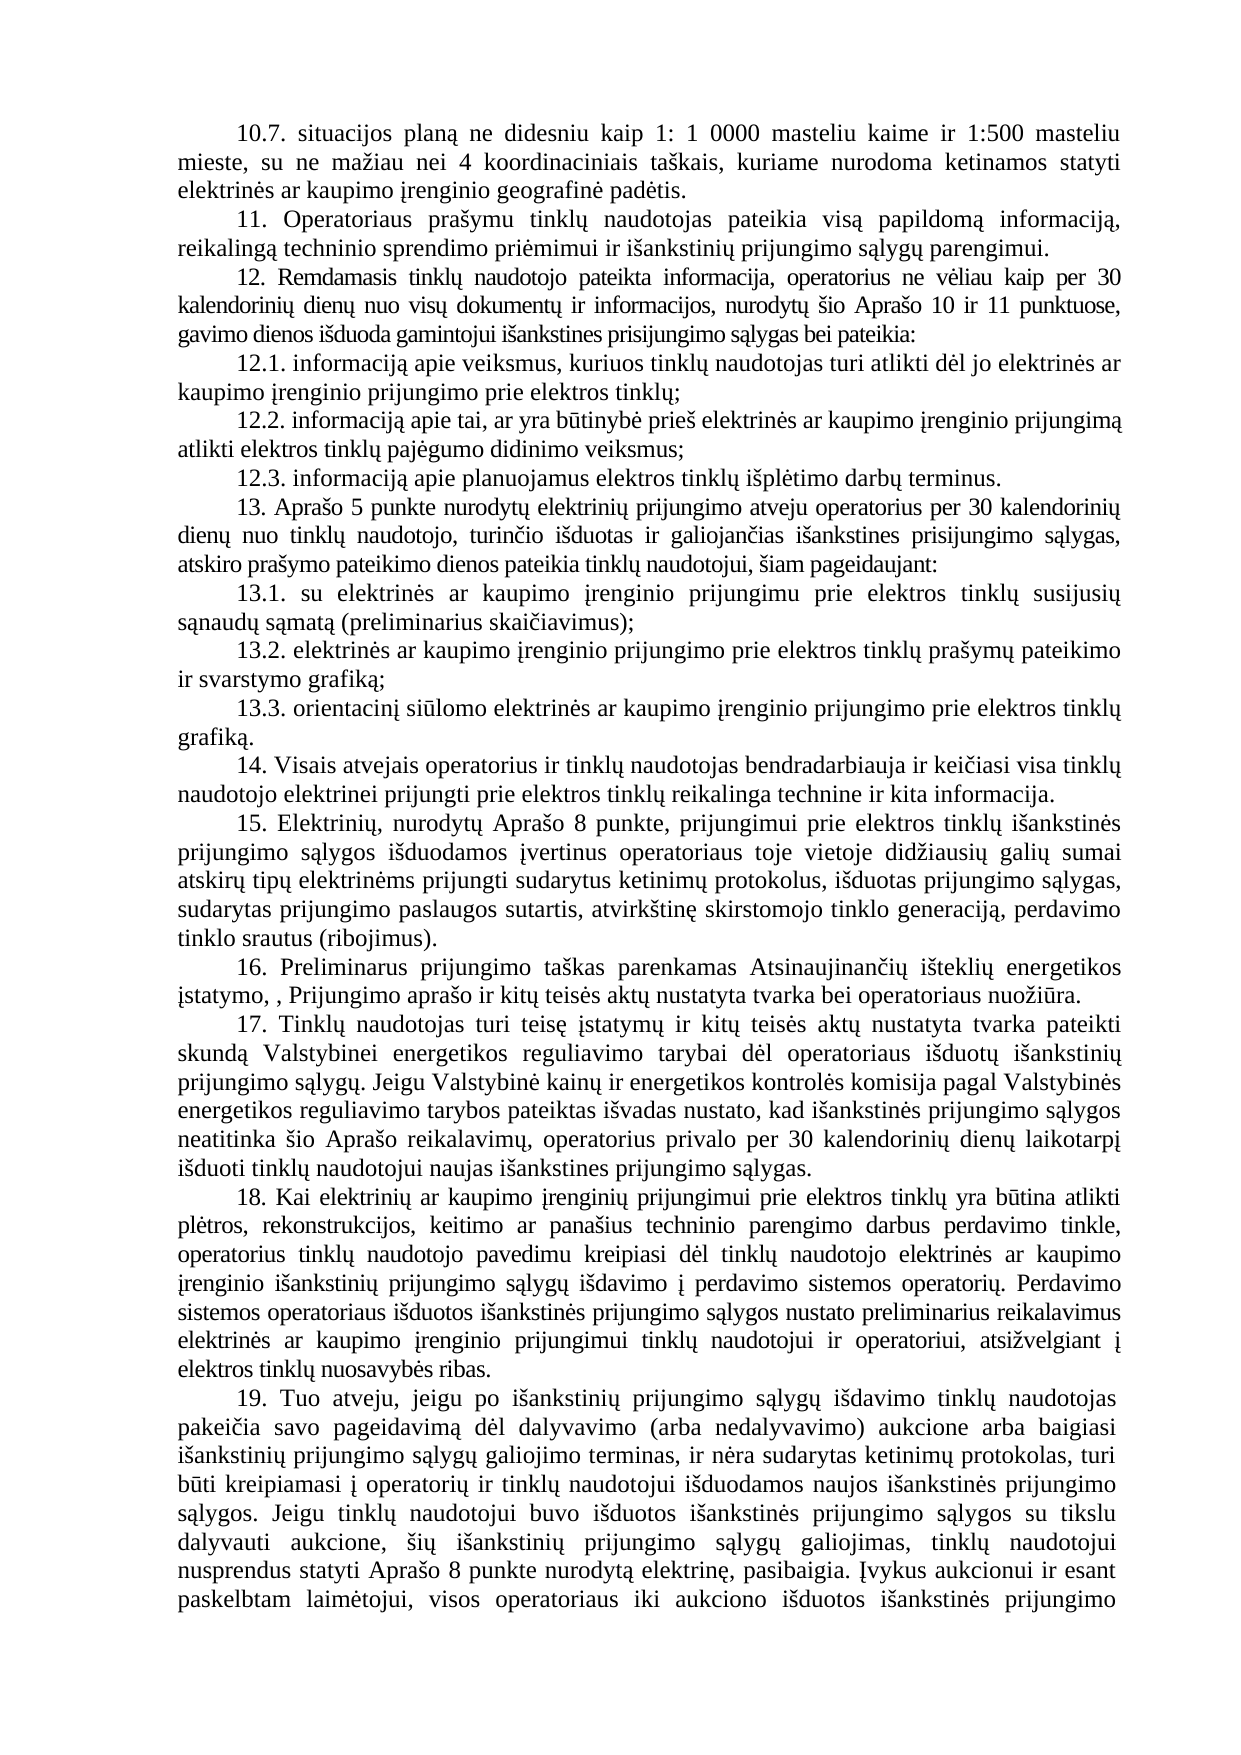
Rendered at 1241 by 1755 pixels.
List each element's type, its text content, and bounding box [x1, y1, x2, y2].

text 10.7. situacijos planą ne didesniu kaip 1: 1 0000 masteliu kaime ir 1:500 masteliu mieste, su ne mažiau nei 4 koordinaciniais taškais, kuriame nurodoma ketinamos statyti elektrinės ar kaupimo įrenginio geografinė padėtis. [177, 118, 1122, 204]
text 13. Aprašo 5 punkte nurodytų elektrinių prijungimo atveju operatorius per 30 kalendorinių dienų nuo tinklų naudotojo, turinčio išduotas ir galiojančias išankstines prisijungimo sąlygas, atskiro prašymo pateikimo dienos pateikia tinklų naudotojui, šiam pageidaujant: [177, 492, 1122, 578]
text 19. Tuo atveju, jeigu po išankstinių prijungimo sąlygų išdavimo tinklų naudotojas pakeičia savo pageidavimą dėl dalyvavimo (arba nedalyvavimo) aukcione arba baigiasi išankstinių prijungimo sąlygų galiojimo terminas, ir nėra sudarytas ketinimų protokolas, turi būti kreipiamasi į operatorių ir tinklų naudotojui išduodamos naujos išankstinės prijungimo sąlygos. Jeigu tinklų naudotojui buvo išduotos išankstinės prijungimo sąlygos su tikslu dalyvauti aukcione, šių išankstinių prijungimo sąlygų galiojimas, tinklų naudotojui nusprendus statyti Aprašo 8 punkte nurodytą elektrinę, pasibaigia. Įvykus aukcionui ir esant paskelbtam laimėtojui, visos operatoriaus iki aukciono išduotos išankstinės prijungimo [177, 1383, 1117, 1613]
text 12. Remdamasis tinklų naudotojo pateikta informacija, operatorius ne vėliau kaip per 30 kalendorinių dienų nuo visų dokumentų ir informacijos, nurodytų šio Aprašo 10 ir 11 punktuose, gavimo dienos išduoda gamintojui išankstines prisijungimo sąlygas bei pateikia: [177, 262, 1122, 348]
text 11. Operatoriaus prašymu tinklų naudotojas pateikia visą papildomą informaciją, reikalingą techninio sprendimo priėmimui ir išankstinių prijungimo sąlygų parengimui. [177, 204, 1122, 262]
text 18. Kai elektrinių ar kaupimo įrenginių prijungimui prie elektros tinklų yra būtina atlikti plėtros, rekonstrukcijos, keitimo ar panašius techninio parengimo darbus perdavimo tinkle, operatorius tinklų naudotojo pavedimu kreipiasi dėl tinklų naudotojo elektrinės ar kaupimo įrenginio išankstinių prijungimo sąlygų išdavimo į perdavimo sistemos operatorių. Perdavimo sistemos operatoriaus išduotos išankstinės prijungimo sąlygos nustato preliminarius reikalavimus elektrinės ar kaupimo įrenginio prijungimui tinklų naudotojui ir operatoriui, atsižvelgiant į elektros tinklų nuosavybės ribas. [177, 1182, 1122, 1383]
text 17. Tinklų naudotojas turi teisę įstatymų ir kitų teisės aktų nustatyta tvarka pateikti skundą Valstybinei energetikos reguliavimo tarybai dėl operatoriaus išduotų išankstinių prijungimo sąlygų. Jeigu Valstybinė kainų ir energetikos kontrolės komisija pagal Valstybinės energetikos reguliavimo tarybos pateiktas išvadas nustato, kad išankstinės prijungimo sąlygos neatitinka šio Aprašo reikalavimų, operatorius privalo per 30 kalendorinių dienų laikotarpį išduoti tinklų naudotojui naujas išankstines prijungimo sąlygas. [177, 1009, 1122, 1182]
text 13.2. elektrinės ar kaupimo įrenginio prijungimo prie elektros tinklų prašymų pateikimo ir svarstymo grafiką; [177, 636, 1122, 693]
text 13.1. su elektrinės ar kaupimo įrenginio prijungimu prie elektros tinklų susijusių sąnaudų sąmatą (preliminarius skaičiavimus); [177, 578, 1122, 636]
text 12.1. informaciją apie veiksmus, kuriuos tinklų naudotojas turi atlikti dėl jo elektrinės ar kaupimo įrenginio prijungimo prie elektros tinklų; [177, 348, 1122, 406]
text 15. Elektrinių, nurodytų Aprašo 8 punkte, prijungimui prie elektros tinklų išankstinės prijungimo sąlygos išduodamos įvertinus operatoriaus toje vietoje didžiausių galių sumai atskirų tipų elektrinėms prijungti sudarytus ketinimų protokolus, išduotas prijungimo sąlygas, sudarytas prijungimo paslaugos sutartis, atvirkštinę skirstomojo tinklo generaciją, perdavimo tinklo srautus (ribojimus). [177, 808, 1122, 952]
text 12.2. informaciją apie tai, ar yra būtinybė prieš elektrinės ar kaupimo įrenginio prijungimą atlikti elektros tinklų pajėgumo didinimo veiksmus; [177, 406, 1122, 463]
text 12.3. informaciją apie planuojamus elektros tinklų išplėtimo darbų terminus. [177, 463, 1122, 492]
text 14. Visais atvejais operatorius ir tinklų naudotojas bendradarbiauja ir keičiasi visa tinklų naudotojo elektrinei prijungti prie elektros tinklų reikalinga technine ir kita informacija. [177, 751, 1122, 808]
text 13.3. orientacinį siūlomo elektrinės ar kaupimo įrenginio prijungimo prie elektros tinklų grafiką. [177, 693, 1122, 751]
text 16. Preliminarus prijungimo taškas parenkamas Atsinaujinančių išteklių energetikos įstatymo, , Prijungimo aprašo ir kitų teisės aktų nustatyta tvarka bei operatoriaus nuožiūra. [177, 952, 1122, 1009]
